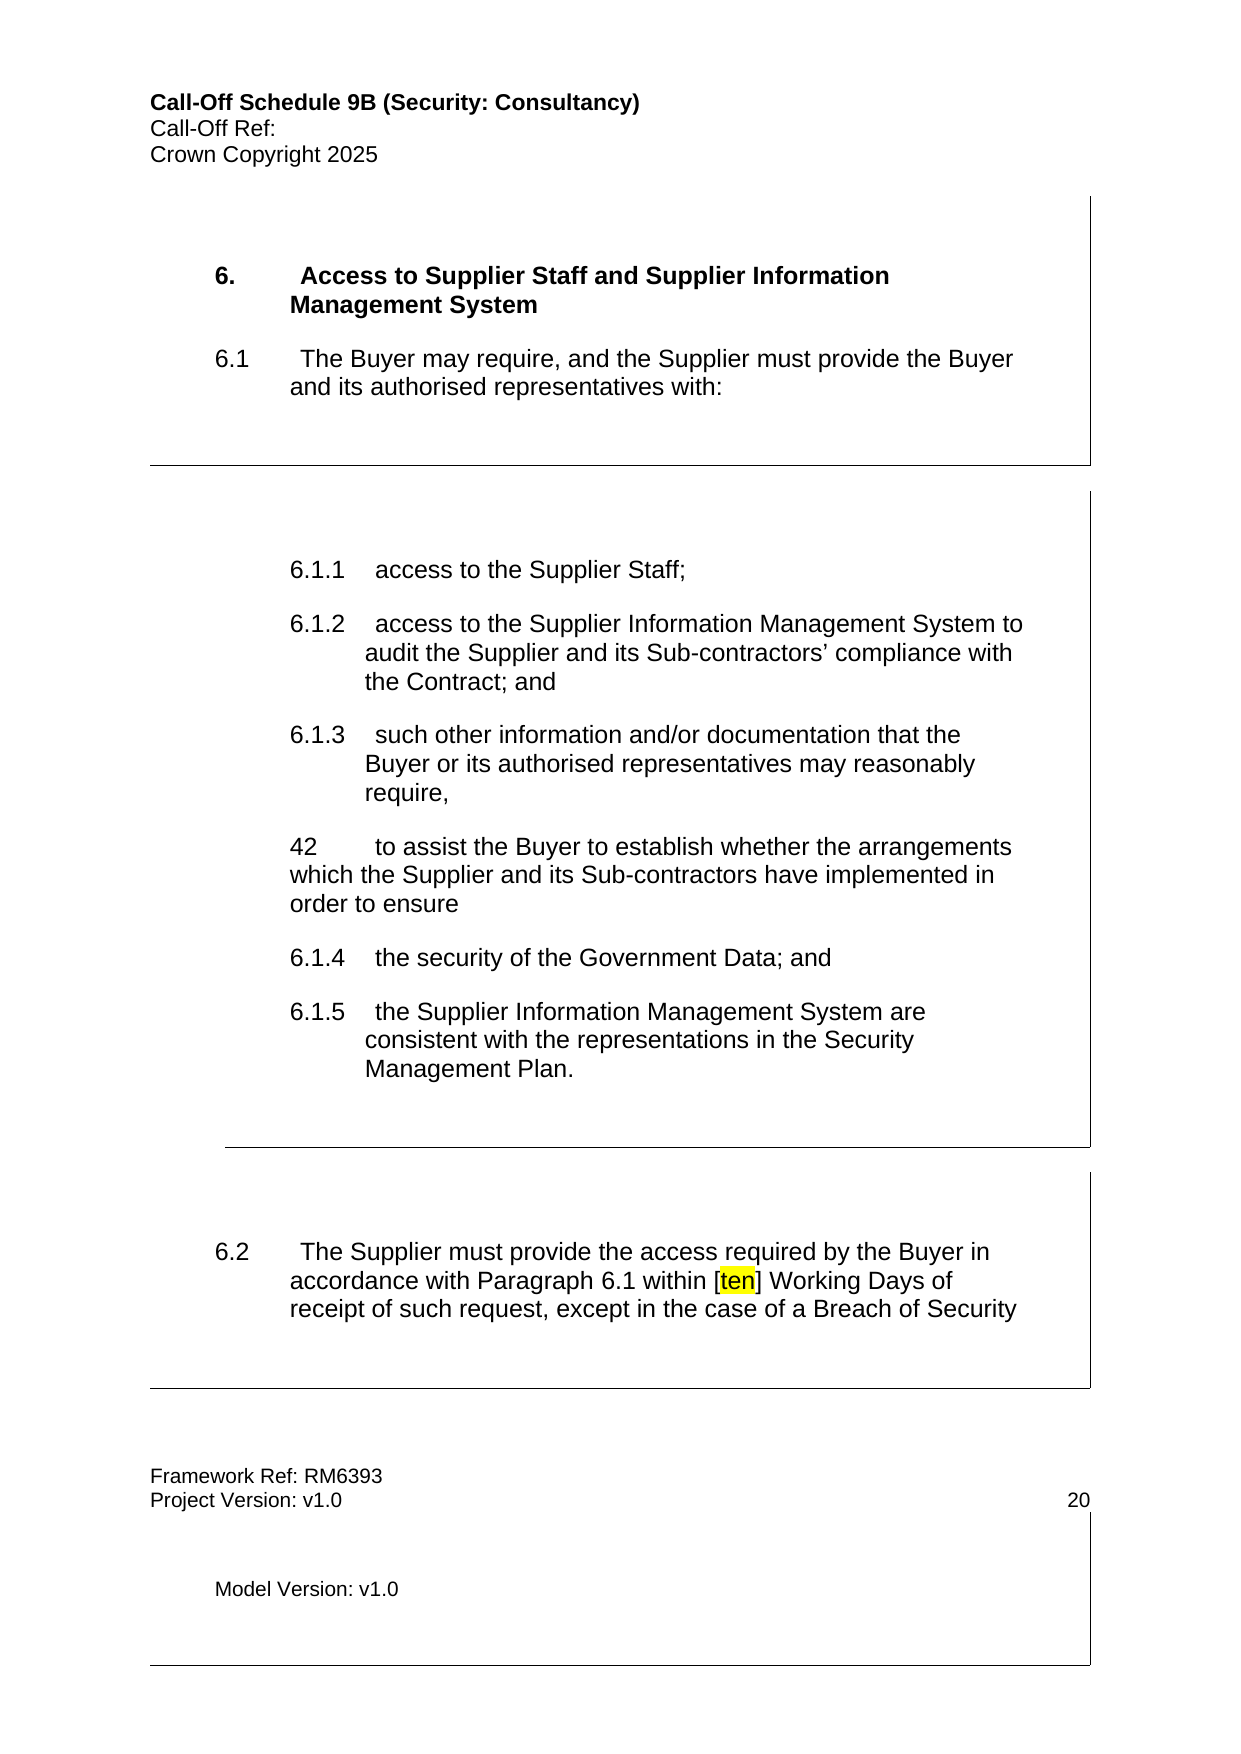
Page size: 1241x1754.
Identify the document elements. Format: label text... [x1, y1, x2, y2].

subtitle the Supplier Information Management System are consistent with the representations in the Security Management Plan. [225, 932, 1090, 1147]
list to assist the Buyer to establish whether the arrangements which the Supplier and its Sub-contractors have implemented in order to ensure [225, 767, 1090, 878]
subtitle Access to Supplier Staff and Supplier Information Management System [150, 196, 1090, 279]
subtitle The Buyer may require, and the Supplier must provide the Buyer and its authorised representatives with: [150, 279, 1090, 465]
subtitle such other information and/or documentation that the Buyer or its authorised representatives may reasonably require, [225, 656, 1090, 767]
subtitle access to the Supplier Information Management System to audit the Supplier and its Sub-contractors’ compliance with the Contract; and [225, 544, 1090, 656]
subtitle the security of the Government Data; and [225, 878, 1090, 932]
subtitle The Supplier must provide the access required by the Buyer in accordance with Paragraph 6.1 within [ten] Working Days of receipt of such request, except in the case of a Breach of Security in which case the Supplier shall provide the Buyer with the access that it requires within [24 hours] of receipt of such request. [150, 1172, 1090, 1388]
subtitle access to the Supplier Staff; [225, 491, 1090, 544]
